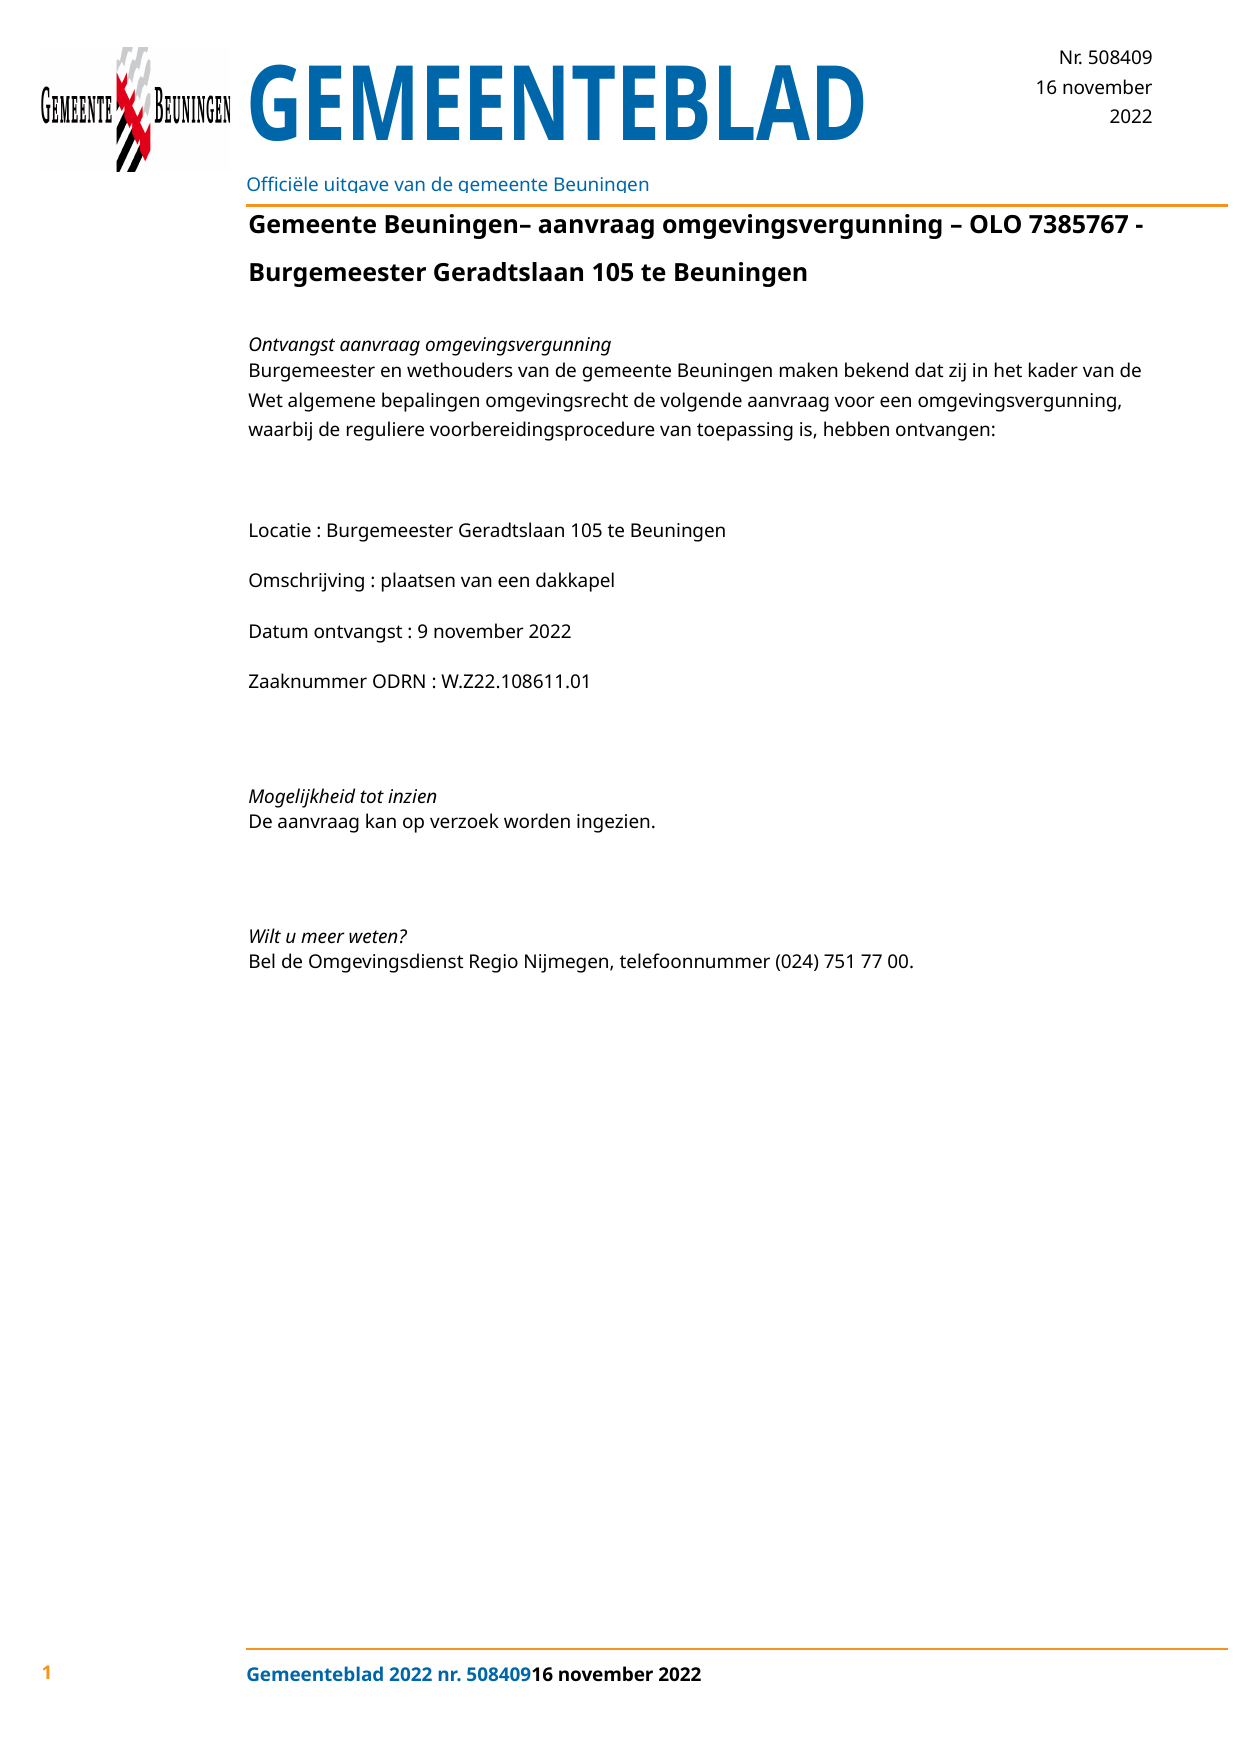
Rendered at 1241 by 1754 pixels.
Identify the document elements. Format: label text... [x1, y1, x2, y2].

text De aanvraag kan op verzoek worden ingezien. [248, 808, 1152, 834]
picture [41, 47, 231, 172]
text Mogelijkheid tot inzien [248, 783, 1152, 808]
text Burgemeester en wethouders van de gemeente Beuningen maken bekend dat zij in het kader van de Wet algemene bepalingen omgevingsrecht de volgende aanvraag voor een omgevingsvergunning, waarbij de reguliere voorbereidingsprocedure van toepassing is, hebben ontvangen: [248, 357, 1152, 442]
text Ontvangst aanvraag omgevingsvergunning [248, 331, 1152, 357]
text Bel de Omgevingsdienst Regio Nijmegen, telefoonnummer (024) 751 77 00. [248, 949, 1152, 974]
text Gemeente Beuningen– aanvraag omgevingsvergunning – OLO 7385767 - Burgemeester Geradtslaan 105 te Beuningen [248, 207, 1152, 288]
text Zaaknummer ODRN : W.Z22.108611.01 [248, 668, 1152, 694]
text Wilt u meer weten? [248, 923, 1152, 949]
text Datum ontvangst : 9 november 2022 [248, 618, 1152, 644]
text Locatie : Burgemeester Geradtslaan 105 te Beuningen [248, 517, 1152, 543]
text Omschrijving : plaatsen van een dakkapel [248, 568, 1152, 593]
